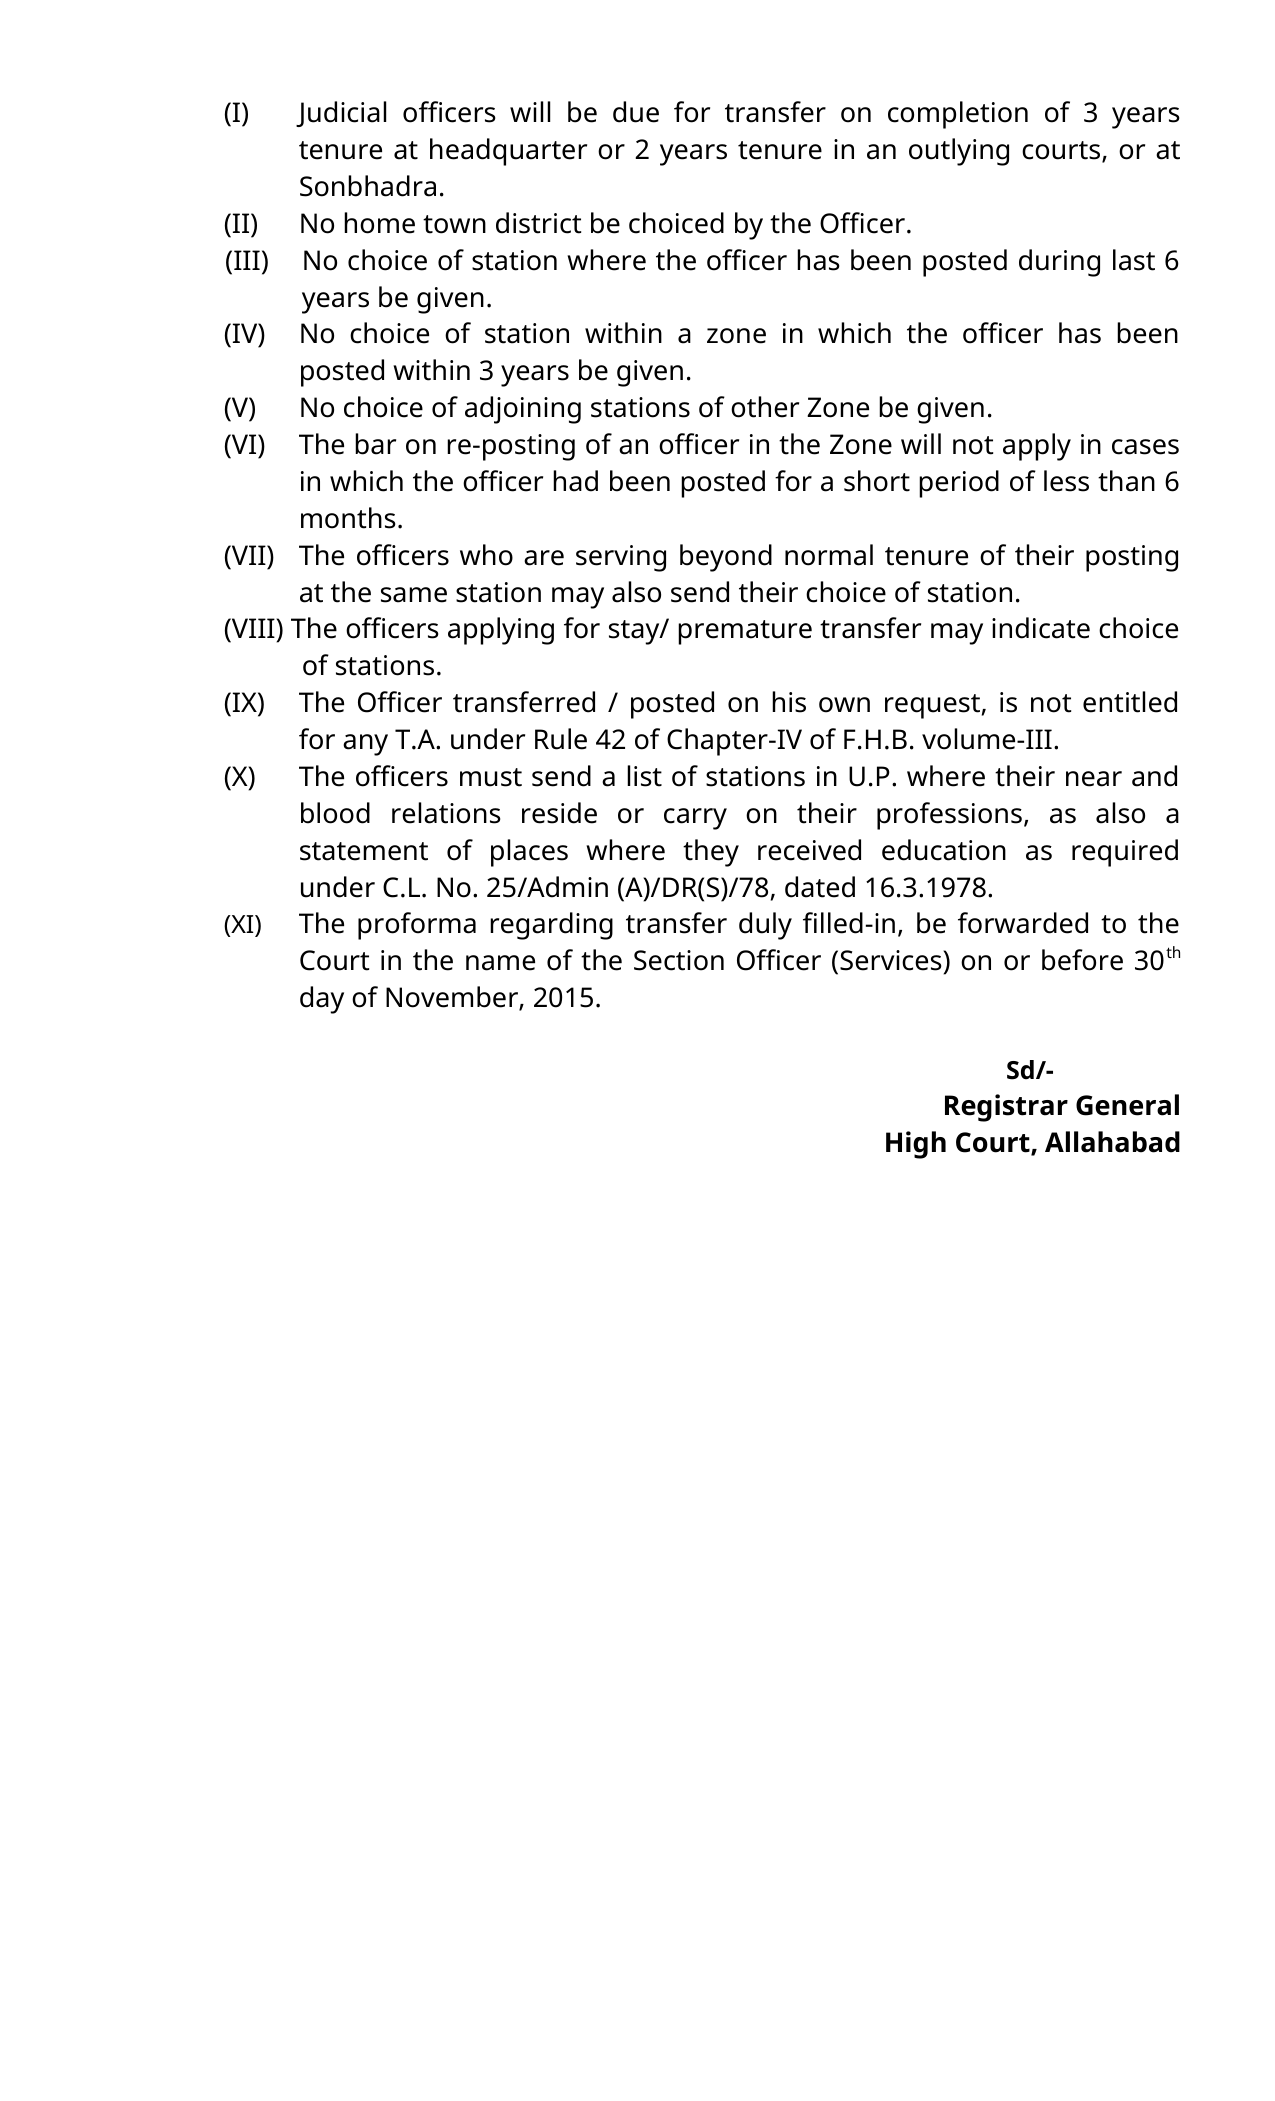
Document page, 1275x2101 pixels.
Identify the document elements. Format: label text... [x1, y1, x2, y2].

text (IX) The Officer transferred / posted on his own request, is not entitled for any T.A. under Rule 42 of Chapter-IV of F.H.B. volume-III. [223, 684, 1181, 757]
text High Court, Allahabad [822, 1123, 1181, 1160]
text (V) No choice of adjoining stations of other Zone be given. [223, 389, 1181, 426]
text (III) No choice of station where the officer has been posted during last 6 years be given. [225, 241, 1181, 315]
text (VII) The officers who are serving beyond normal tenure of their posting at the same station may also send their choice of station. [223, 536, 1181, 610]
subtitle Registrar General [223, 1087, 1181, 1123]
text (VI) The bar on re-posting of an officer in the Zone will not apply in cases in which the officer had been posted for a short period of less than 6 months. [223, 426, 1181, 536]
list The proforma regarding transfer duly filled-in, be forwarded to the Court in the name of the Section Officer (Services) on or before 30th day of November, 2015. [223, 905, 1181, 1016]
text Sd/- [223, 1052, 1181, 1087]
text (X) The officers must send a list of stations in U.P. where their near and blood relations reside or carry on their professions, as also a statement of places where they received education as required under C.L. No. 25/Admin (A)/DR(S)/78, dated 16.3.1978. [223, 757, 1181, 905]
text (II) No home town district be choiced by the Officer. [223, 204, 1181, 241]
text (I) Judicial officers will be due for transfer on completion of 3 years tenure at headquarter or 2 years tenure in an outlying courts, or at Sonbhadra. [223, 94, 1181, 204]
text (VIII) The officers applying for stay/ premature transfer may indicate choice of stations. [223, 610, 1181, 684]
text (IV) No choice of station within a zone in which the officer has been posted within 3 years be given. [223, 315, 1181, 389]
